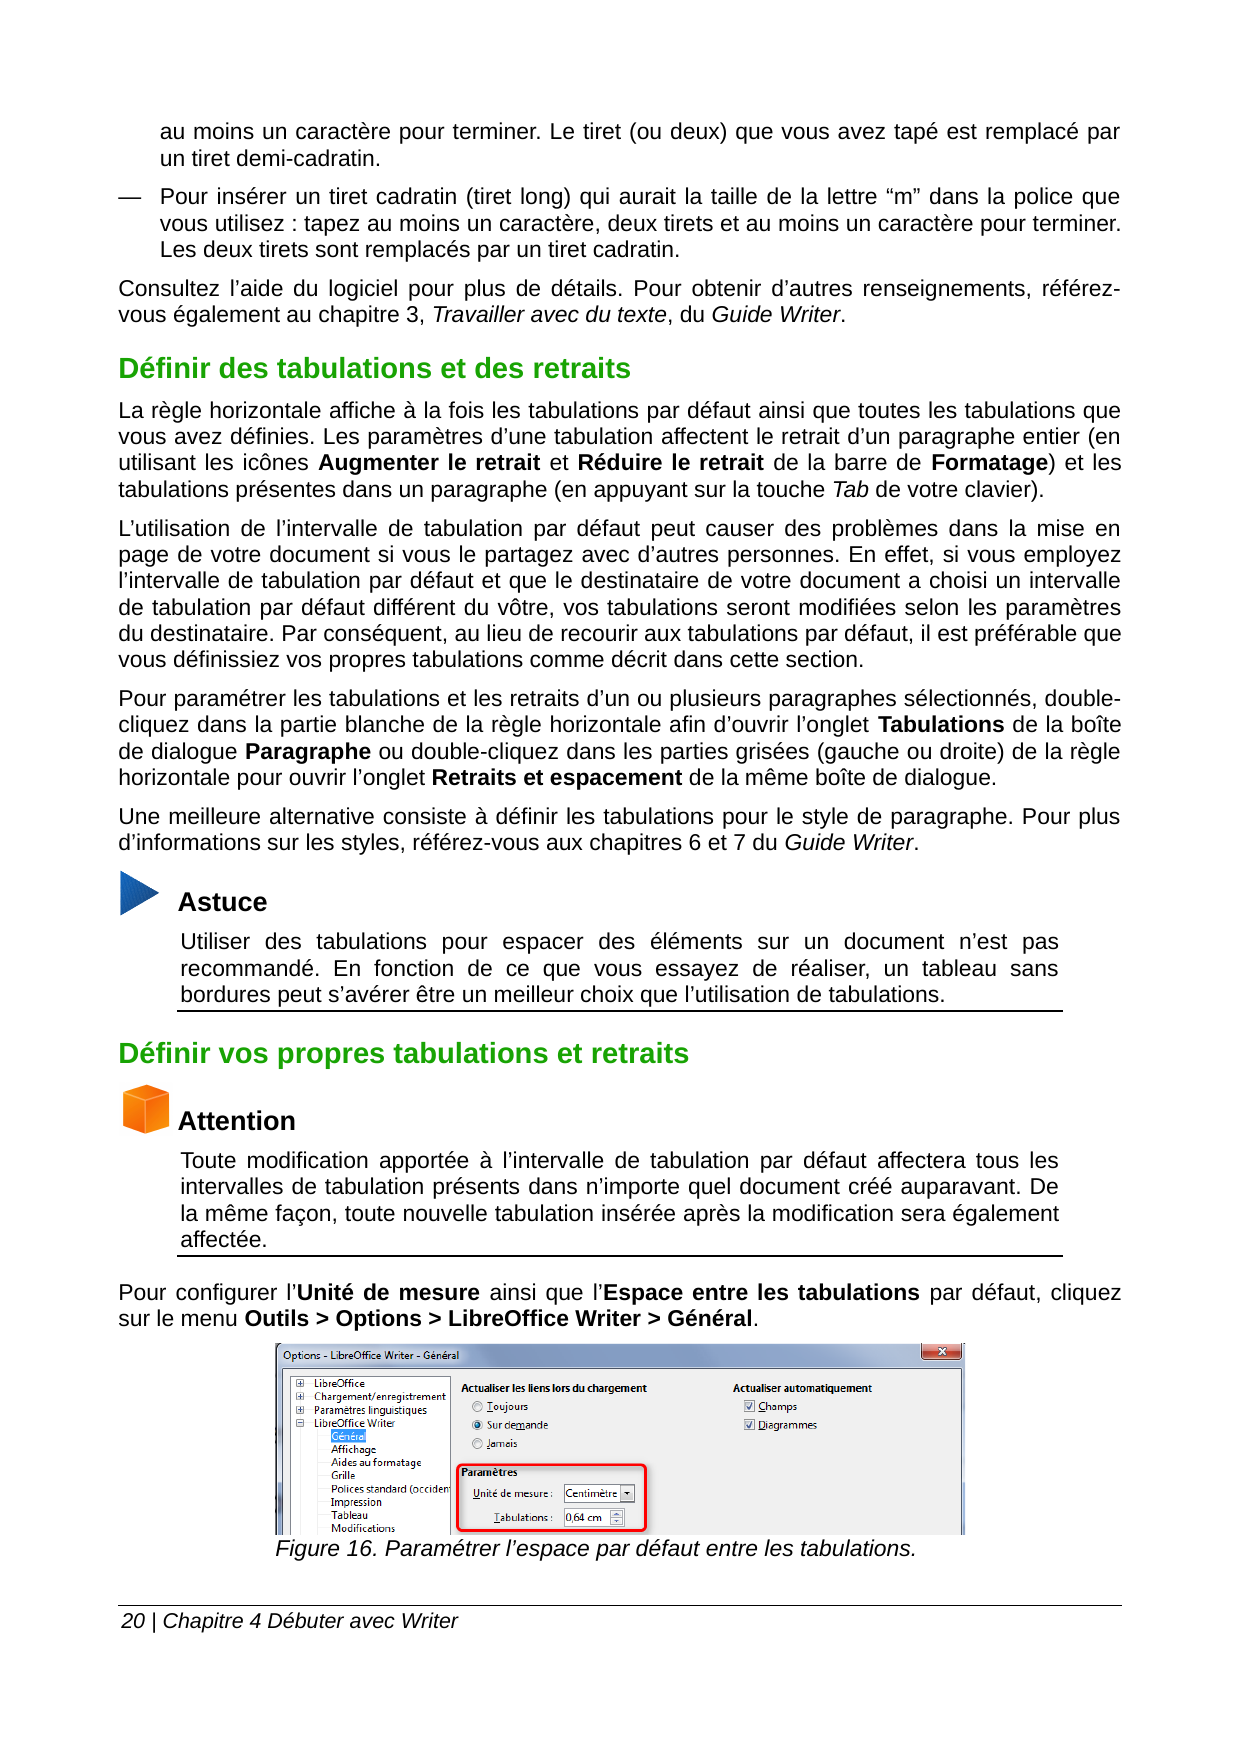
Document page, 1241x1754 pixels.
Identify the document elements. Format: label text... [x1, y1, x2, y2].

text Toute modification apportée à l’intervalle de tabulation par défaut affectera tous les intervalles de tabulation présents dans n’importe quel document créé auparavant. De la même façon, toute nouvelle tabulation insérée après la modification sera également affectée. [177, 1144, 1063, 1255]
subtitle Attention [118, 1081, 1122, 1136]
text au moins un caractère pour terminer. Le tiret (ou deux) que vous avez tapé est remplacé par un tiret demi-cadratin. [118, 118, 1122, 171]
text — Pour insérer un tiret cadratin (tiret long) qui aurait la taille de la lettre “m” dans la police que vous utilisez : tapez au moins un caractère, deux tirets et au moins un caractère pour terminer. Les deux tirets sont remplacés par un tiret cadratin. [118, 183, 1122, 262]
subtitle Astuce [118, 868, 1122, 918]
text Consultez l’aide du logiciel pour plus de détails. Pour obtenir d’autres renseignements, référez-vous également au chapitre 3, Travailler avec du texte, du Guide Writer. [118, 275, 1122, 328]
subtitle Définir vos propres tabulations et retraits [118, 1036, 1122, 1069]
text Utiliser des tabulations pour espacer des éléments sur un document n’est pas recommandé. En fonction de ce que vous essayez de réaliser, un tableau sans bordures peut s’avérer être un meilleur choix que l’utilisation de tabulations. [177, 925, 1063, 1010]
subtitle Définir des tabulations et des retraits [118, 351, 1122, 385]
text Figure 16. Paramétrer l’espace par défaut entre les tabulations. [275, 1535, 965, 1561]
text Une meilleure alternative consiste à définir les tabulations pour le style de paragraphe. Pour plus d’informations sur les styles, référez-vous aux chapitres 6 et 7 du Guide Writer. [118, 803, 1122, 856]
text L’utilisation de l’intervalle de tabulation par défaut peut causer des problèmes dans la mise en page de votre document si vous le partagez avec d’autres personnes. En effet, si vous employez l’intervalle de tabulation par défaut et que le destinataire de votre document a choisi un intervalle de tabulation par défaut différent du vôtre, vos tabulations seront modifiées selon les paramètres du destinataire. Par conséquent, au lieu de recourir aux tabulations par défaut, il est préférable que vous définissiez vos propres tabulations comme décrit dans cette section. [118, 514, 1122, 673]
picture [275, 1343, 966, 1535]
text La règle horizontale affiche à la fois les tabulations par défaut ainsi que toutes les tabulations que vous avez définies. Les paramètres d’une tabulation affectent le retrait d’un paragraphe entier (en utilisant les icônes Augmenter le retrait et Réduire le retrait de la barre de Formatage) et les tabulations présentes dans un paragraphe (en appuyant sur la touche Tab de votre clavier). [118, 397, 1122, 502]
text Pour paramétrer les tabulations et les retraits d’un ou plusieurs paragraphes sélectionnés, double-cliquez dans la partie blanche de la règle horizontale afin d’ouvrir l’onglet Tabulations de la boîte de dialogue Paragraphe ou double-cliquez dans les parties grisées (gauche ou droite) de la règle horizontale pour ouvrir l’onglet Retraits et espacement de la même boîte de dialogue. [118, 685, 1122, 791]
text Pour configurer l’Unité de mesure ainsi que l’Espace entre les tabulations par défaut, cliquez sur le menu Outils > Options > LibreOffice Writer > Général. [118, 1278, 1122, 1331]
picture [119, 1082, 173, 1136]
